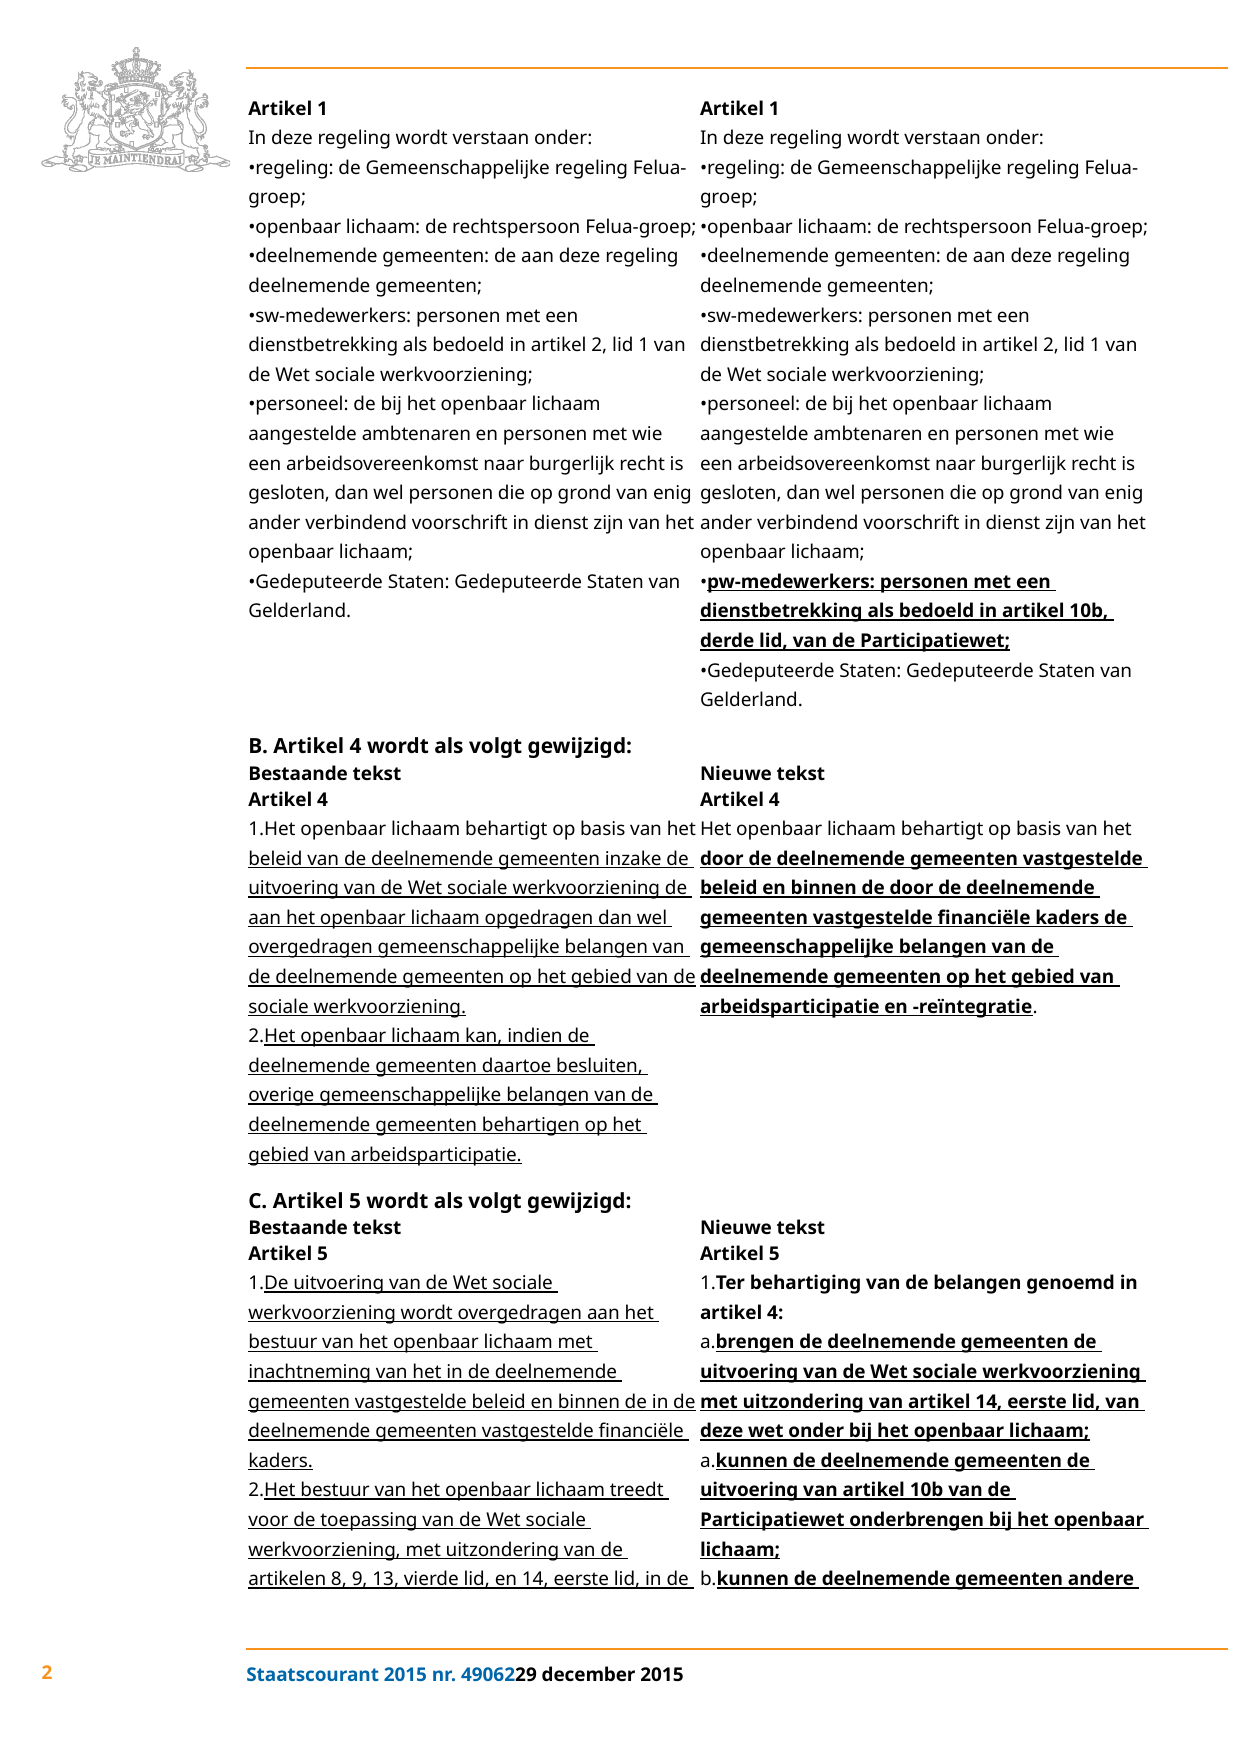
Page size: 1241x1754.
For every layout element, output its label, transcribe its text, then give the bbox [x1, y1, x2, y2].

text C. Artikel 5 wordt als volgt gewijzigd: [248, 1186, 1152, 1214]
table_header Bestaande tekst [248, 760, 700, 786]
picture [41, 47, 231, 172]
table_header Nieuwe tekst [700, 760, 1152, 786]
table_cell Artikel 1 In deze regeling wordt verstaan onder: •regeling: de Gemeenschappelijke regeling Felua-groep; •openbaar lichaam: de rechtspersoon Felua-groep; •deelnemende gemeenten: de aan deze regeling deelnemende gemeenten; •sw-medewerkers: personen met een dienstbetrekking als bedoeld in artikel 2, lid 1 van de Wet sociale werkvoorziening; •personeel: de bij het openbaar lichaam aangestelde ambtenaren en personen met wie een arbeidsovereenkomst naar burgerlijk recht is gesloten, dan wel personen die op grond van enig ander verbindend voorschrift in dienst zijn van het openbaar lichaam; •Gedeputeerde Staten: Gedeputeerde Staten van Gelderland. [248, 95, 700, 712]
table_cell Artikel 4 Het openbaar lichaam behartigt op basis van het door de deelnemende gemeenten vastgestelde beleid en binnen de door de deelnemende gemeenten vastgestelde financiële kaders de gemeenschappelijke belangen van de deelnemende gemeenten op het gebied van arbeidsparticipatie en -reïntegratie. [700, 786, 1152, 1166]
table_header Bestaande tekst [248, 1214, 700, 1240]
text B. Artikel 4 wordt als volgt gewijzigd: [248, 731, 1152, 760]
table_header Nieuwe tekst [700, 1214, 1152, 1240]
table_cell Artikel 5 1.De uitvoering van de Wet sociale werkvoorziening wordt overgedragen aan het bestuur van het openbaar lichaam met inachtneming van het in de deelnemende gemeenten vastgestelde beleid en binnen de in de deelnemende gemeenten vastgestelde financiële kaders. 2.Het bestuur van het openbaar lichaam treedt voor de toepassing van de Wet sociale werkvoorziening, met uitzondering van de artikelen 8, 9, 13, vierde lid, en 14, eerste lid, in de [248, 1240, 700, 1591]
table_cell Artikel 4 1.Het openbaar lichaam behartigt op basis van het beleid van de deelnemende gemeenten inzake de uitvoering van de Wet sociale werkvoorziening de aan het openbaar lichaam opgedragen dan wel overgedragen gemeenschappelijke belangen van de deelnemende gemeenten op het gebied van de sociale werkvoorziening. 2.Het openbaar lichaam kan, indien de deelnemende gemeenten daartoe besluiten, overige gemeenschappelijke belangen van de deelnemende gemeenten behartigen op het gebied van arbeidsparticipatie. [248, 786, 700, 1166]
table_cell Artikel 5 1.Ter behartiging van de belangen genoemd in artikel 4: a.brengen de deelnemende gemeenten de uitvoering van de Wet sociale werkvoorziening met uitzondering van artikel 14, eerste lid, van deze wet onder bij het openbaar lichaam; a.kunnen de deelnemende gemeenten de uitvoering van artikel 10b van de Participatiewet onderbrengen bij het openbaar lichaam; b.kunnen de deelnemende gemeenten andere [700, 1240, 1152, 1591]
table_cell Artikel 1 In deze regeling wordt verstaan onder: •regeling: de Gemeenschappelijke regeling Felua-groep; •openbaar lichaam: de rechtspersoon Felua-groep; •deelnemende gemeenten: de aan deze regeling deelnemende gemeenten; •sw-medewerkers: personen met een dienstbetrekking als bedoeld in artikel 2, lid 1 van de Wet sociale werkvoorziening; •personeel: de bij het openbaar lichaam aangestelde ambtenaren en personen met wie een arbeidsovereenkomst naar burgerlijk recht is gesloten, dan wel personen die op grond van enig ander verbindend voorschrift in dienst zijn van het openbaar lichaam; •pw-medewerkers: personen met een dienstbetrekking als bedoeld in artikel 10b, derde lid, van de Participatiewet; •Gedeputeerde Staten: Gedeputeerde Staten van Gelderland. [700, 95, 1152, 712]
